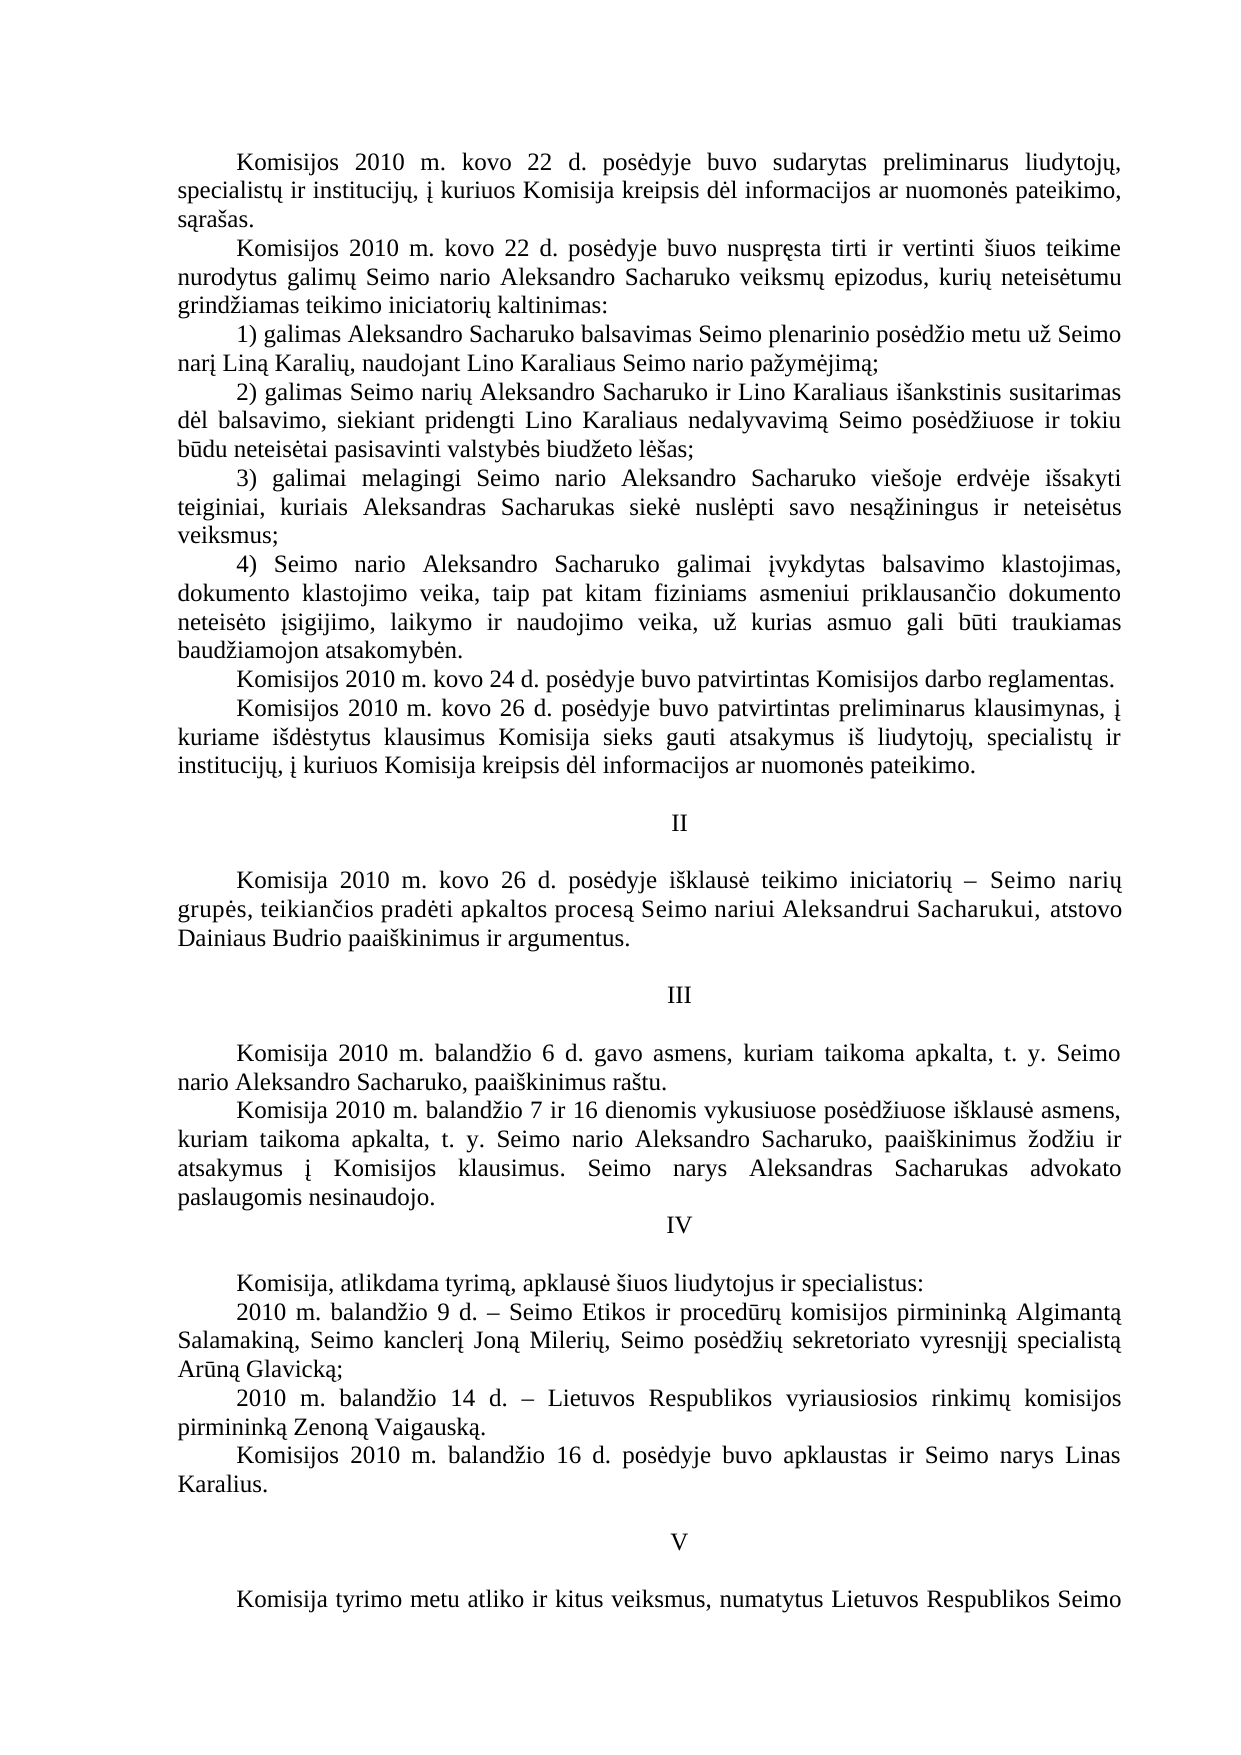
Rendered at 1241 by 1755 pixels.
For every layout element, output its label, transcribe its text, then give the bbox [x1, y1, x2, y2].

text IV [177, 1211, 1122, 1239]
text Komisijos 2010 m. balandžio 16 d. posėdyje buvo apklaustas ir Seimo narys Linas Karalius. [177, 1441, 1122, 1498]
text V [177, 1527, 1122, 1556]
text 2010 m. balandžio 9 d. – Seimo Etikos ir procedūrų komisijos pirmininką Algimantą Salamakiną, Seimo kanclerį Joną Milerių, Seimo posėdžių sekretoriato vyresnįjį specialistą Arūną Glavicką; [177, 1297, 1122, 1383]
text Komisijos 2010 m. kovo 22 d. posėdyje buvo sudarytas preliminarus liudytojų, specialistų ir institucijų, į kuriuos Komisija kreipsis dėl informacijos ar nuomonės pateikimo, sąrašas. [177, 147, 1122, 233]
text III [177, 981, 1122, 1009]
text 3) galimai melagingi Seimo nario Aleksandro Sacharuko viešoje erdvėje išsakyti teiginiai, kuriais Aleksandras Sacharukas siekė nuslėpti savo nesąžiningus ir neteisėtus veiksmus; [177, 463, 1122, 549]
text Komisija 2010 m. kovo 26 d. posėdyje išklausė teikimo iniciatorių – Seimo narių grupės, teikiančios pradėti apkaltos procesą Seimo nariui Aleksandrui Sacharukui, atstovo Dainiaus Budrio paaiškinimus ir argumentus. [177, 866, 1122, 952]
text Komisija tyrimo metu atliko ir kitus veiksmus, numatytus Lietuvos Respublikos Seimo [177, 1584, 1122, 1613]
text Komisijos 2010 m. kovo 24 d. posėdyje buvo patvirtintas Komisijos darbo reglamentas. [177, 664, 1122, 693]
text II [177, 808, 1122, 837]
text Komisijos 2010 m. kovo 26 d. posėdyje buvo patvirtintas preliminarus klausimynas, į kuriame išdėstytus klausimus Komisija sieks gauti atsakymus iš liudytojų, specialistų ir institucijų, į kuriuos Komisija kreipsis dėl informacijos ar nuomonės pateikimo. [177, 693, 1122, 779]
text 1) galimas Aleksandro Sacharuko balsavimas Seimo plenarinio posėdžio metu už Seimo narį Liną Karalių, naudojant Lino Karaliaus Seimo nario pažymėjimą; [177, 319, 1122, 377]
text Komisija 2010 m. balandžio 7 ir 16 dienomis vykusiuose posėdžiuose išklausė asmens, kuriam taikoma apkalta, t. y. Seimo nario Aleksandro Sacharuko, paaiškinimus žodžiu ir atsakymus į Komisijos klausimus. Seimo narys Aleksandras Sacharukas advokato paslaugomis nesinaudojo. [177, 1096, 1122, 1211]
text 2) galimas Seimo narių Aleksandro Sacharuko ir Lino Karaliaus išankstinis susitarimas dėl balsavimo, siekiant pridengti Lino Karaliaus nedalyvavimą Seimo posėdžiuose ir tokiu būdu neteisėtai pasisavinti valstybės biudžeto lėšas; [177, 377, 1122, 463]
text Komisijos 2010 m. kovo 22 d. posėdyje buvo nuspręsta tirti ir vertinti šiuos teikime nurodytus galimų Seimo nario Aleksandro Sacharuko veiksmų epizodus, kurių neteisėtumu grindžiamas teikimo iniciatorių kaltinimas: [177, 233, 1122, 319]
text Komisija 2010 m. balandžio 6 d. gavo asmens, kuriam taikoma apkalta, t. y. Seimo nario Aleksandro Sacharuko, paaiškinimus raštu. [177, 1038, 1122, 1096]
text Komisija, atlikdama tyrimą, apklausė šiuos liudytojus ir specialistus: [177, 1268, 1122, 1297]
text 4) Seimo nario Aleksandro Sacharuko galimai įvykdytas balsavimo klastojimas, dokumento klastojimo veika, taip pat kitam fiziniams asmeniui priklausančio dokumento neteisėto įsigijimo, laikymo ir naudojimo veika, už kurias asmuo gali būti traukiamas baudžiamojon atsakomybėn. [177, 549, 1122, 664]
text 2010 m. balandžio 14 d. – Lietuvos Respublikos vyriausiosios rinkimų komisijos pirmininką Zenoną Vaigauską. [177, 1383, 1122, 1441]
